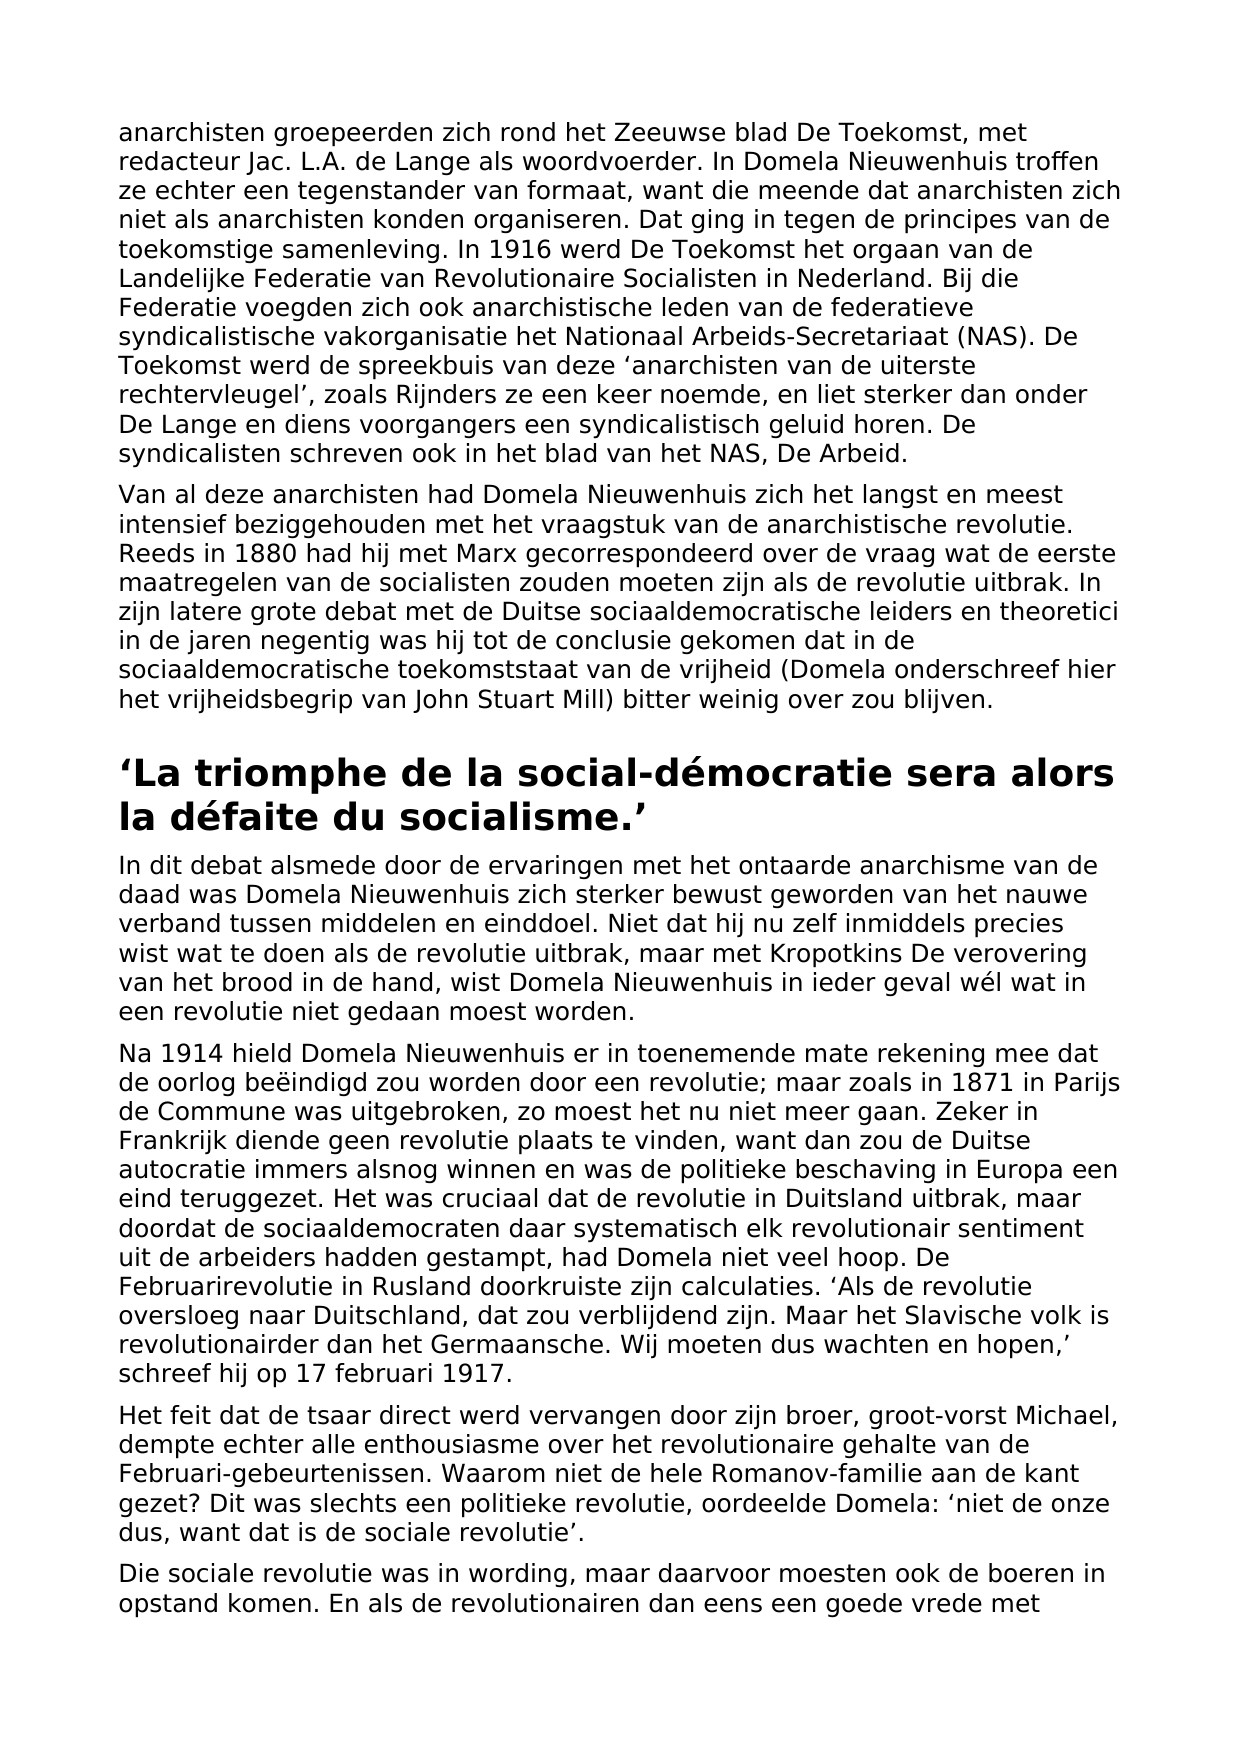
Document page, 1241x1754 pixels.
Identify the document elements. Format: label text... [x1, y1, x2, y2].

subtitle ‘La triomphe de la social-démocratie sera alors la défaite du socialisme.’ [118, 751, 1122, 839]
text In dit debat alsmede door de ervaringen met het ontaarde anarchisme van de daad was Domela Nieuwenhuis zich sterker bewust geworden van het nauwe verband tussen middelen en einddoel. Niet dat hij nu zelf inmiddels precies wist wat te doen als de revolutie uitbrak, maar met Kropotkins De verovering van het brood in de hand, wist Domela Nieuwenhuis in ieder geval wél wat in een revolutie niet gedaan moest worden. [118, 851, 1122, 1026]
text Na 1914 hield Domela Nieuwenhuis er in toenemende mate rekening mee dat de oorlog beëindigd zou worden door een revolutie; maar zoals in 1871 in Parijs de Commune was uitgebroken, zo moest het nu niet meer gaan. Zeker in Frankrijk diende geen revolutie plaats te vinden, want dan zou de Duitse autocratie immers alsnog winnen en was de politieke beschaving in Europa een eind teruggezet. Het was cruciaal dat de revolutie in Duitsland uitbrak, maar doordat de sociaaldemocraten daar systematisch elk revolutionair sentiment uit de arbeiders hadden gestampt, had Domela niet veel hoop. De Februarirevolutie in Rusland doorkruiste zijn calculaties. ‘Als de revolutie oversloeg naar Duitschland, dat zou verblijdend zijn. Maar het Slavische volk is revolutionairder dan het Germaansche. Wij moeten dus wachten en hopen,’ schreef hij op 17 februari 1917. [118, 1039, 1122, 1389]
text Het feit dat de tsaar direct werd vervangen door zijn broer, groot-vorst Michael, dempte echter alle enthousiasme over het revolutionaire gehalte van de Februari-gebeurtenissen. Waarom niet de hele Romanov-familie aan de kant gezet? Dit was slechts een politieke revolutie, oordeelde Domela: ‘niet de onze dus, want dat is de sociale revolutie’. [118, 1401, 1122, 1547]
text Van al deze anarchisten had Domela Nieuwenhuis zich het langst en meest intensief beziggehouden met het vraagstuk van de anarchistische revolutie. Reeds in 1880 had hij met Marx gecorrespondeerd over de vraag wat de eerste maatregelen van de socialisten zouden moeten zijn als de revolutie uitbrak. In zijn latere grote debat met de Duitse sociaaldemocratische leiders en theoretici in de jaren negentig was hij tot de conclusie gekomen dat in de sociaaldemocratische toekomststaat van de vrijheid (Domela onderschreef hier het vrijheidsbegrip van John Stuart Mill) bitter weinig over zou blijven. [118, 481, 1122, 714]
text anarchisten groepeerden zich rond het Zeeuwse blad De Toekomst, met redacteur Jac. L.A. de Lange als woordvoerder. In Domela Nieuwenhuis troffen ze echter een tegenstander van formaat, want die meende dat anarchisten zich niet als anarchisten konden organiseren. Dat ging in tegen de principes van de toekomstige samenleving. In 1916 werd De Toekomst het orgaan van de Landelijke Federatie van Revolutionaire Socialisten in Nederland. Bij die Federatie voegden zich ook anarchistische leden van de federatieve syndicalistische vakorganisatie het Nationaal Arbeids-Secretariaat (NAS). De Toekomst werd de spreekbuis van deze ‘anarchisten van de uiterste rechtervleugel’, zoals Rijnders ze een keer noemde, en liet sterker dan onder De Lange en diens voorgangers een syndicalistisch geluid horen. De syndicalisten schreven ook in het blad van het NAS, De Arbeid. [118, 118, 1122, 468]
text Die sociale revolutie was in wording, maar daarvoor moesten ook de boeren in opstand komen. En als de revolutionairen dan eens een goede vrede met [118, 1559, 1122, 1618]
